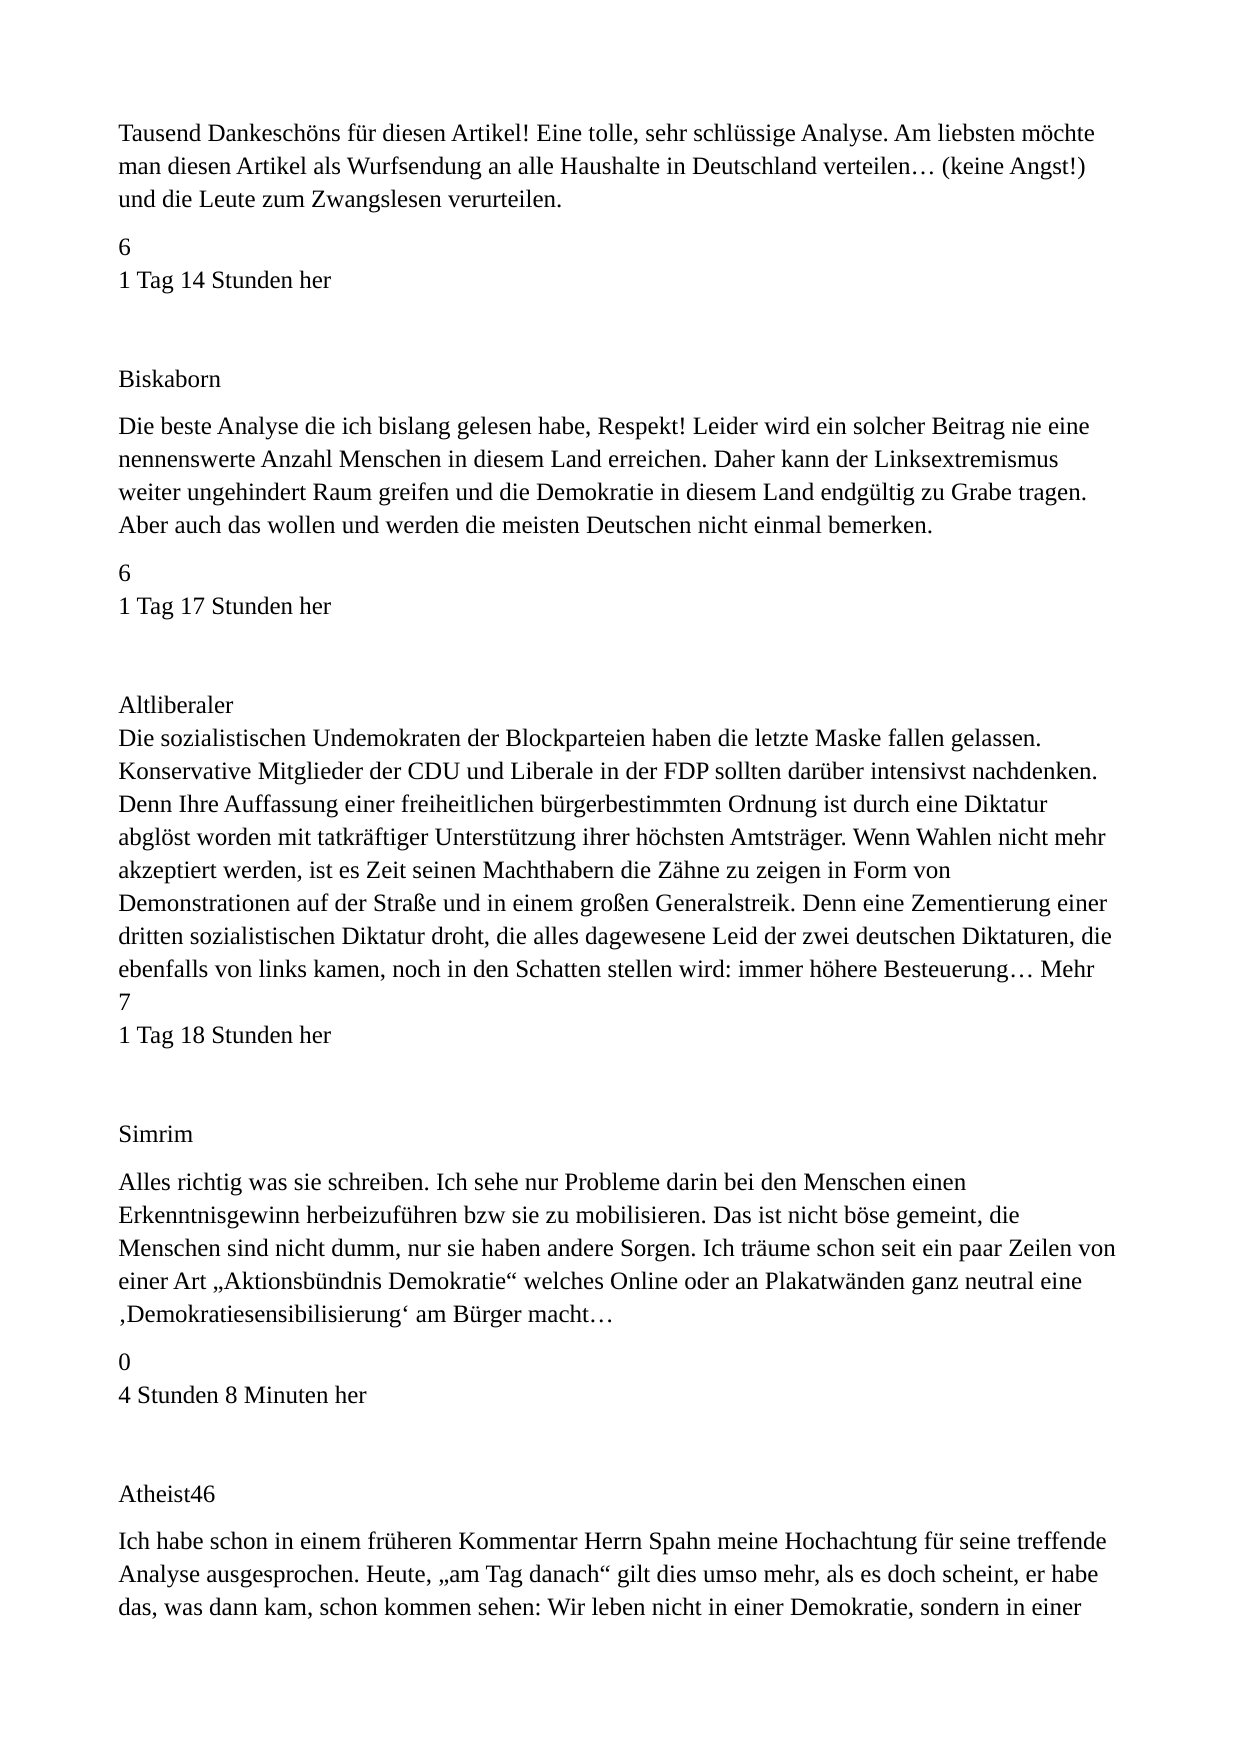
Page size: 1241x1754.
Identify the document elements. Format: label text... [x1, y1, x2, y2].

text Die sozialistischen Undemokraten der Blockparteien haben die letzte Maske fallen gelassen. Konservative Mitglieder der CDU und Liberale in der FDP sollten darüber intensivst nachdenken. Denn Ihre Auffassung einer freiheitlichen bürgerbestimmten Ordnung ist durch eine Diktatur abglöst worden mit tatkräftiger Unterstützung ihrer höchsten Amtsträger. Wenn Wahlen nicht mehr akzeptiert werden, ist es Zeit seinen Machthabern die Zähne zu zeigen in Form von Demonstrationen auf der Straße und in einem großen Generalstreik. Denn eine Zementierung einer dritten sozialistischen Diktatur droht, die alles dagewesene Leid der zwei deutschen Diktaturen, die ebenfalls von links kamen, noch in den Schatten stellen wird: immer höhere Besteuerung… Mehr [118, 723, 1122, 983]
text 1 Tag 18 Stunden her [118, 1020, 1122, 1049]
text Biskaborn [118, 364, 1122, 393]
text Atheist46 [118, 1479, 1122, 1508]
text 0 [118, 1347, 1122, 1376]
text Alles richtig was sie schreiben. Ich sehe nur Probleme darin bei den Menschen einen Erkenntnisgewinn herbeizuführen bzw sie zu mobilisieren. Das ist nicht böse gemeint, die Menschen sind nicht dumm, nur sie haben andere Sorgen. Ich träume schon seit ein paar Zeilen von einer Art „Aktionsbündnis Demokratie“ welches Online oder an Plakatwänden ganz neutral eine ‚Demokratiesensibilisierung‘ am Bürger macht… [118, 1167, 1122, 1328]
text Altliberaler [118, 690, 1122, 719]
text Ich habe schon in einem früheren Kommentar Herrn Spahn meine Hochachtung für seine treffende Analyse ausgesprochen. Heute, „am Tag danach“ gilt dies umso mehr, als es doch scheint, er habe das, was dann kam, schon kommen sehen: Wir leben nicht in einer Demokratie, sondern in einer [118, 1526, 1122, 1621]
text Tausend Dankeschöns für diesen Artikel! Eine tolle, sehr schlüssige Analyse. Am liebsten möchte man diesen Artikel als Wurfsendung an alle Haushalte in Deutschland verteilen… (keine Angst!) und die Leute zum Zwangslesen verurteilen. [118, 118, 1122, 213]
text 6 [118, 558, 1122, 587]
text 1 Tag 17 Stunden her [118, 591, 1122, 620]
text Die beste Analyse die ich bislang gelesen habe, Respekt! Leider wird ein solcher Beitrag nie eine nennenswerte Anzahl Menschen in diesem Land erreichen. Daher kann der Linksextremismus weiter ungehindert Raum greifen und die Demokratie in diesem Land endgültig zu Grabe tragen. Aber auch das wollen und werden die meisten Deutschen nicht einmal bemerken. [118, 411, 1122, 539]
text 4 Stunden 8 Minuten her [118, 1380, 1122, 1408]
text 6 [118, 232, 1122, 261]
text 1 Tag 14 Stunden her [118, 265, 1122, 293]
text 7 [118, 987, 1122, 1016]
text Simrim [118, 1119, 1122, 1148]
